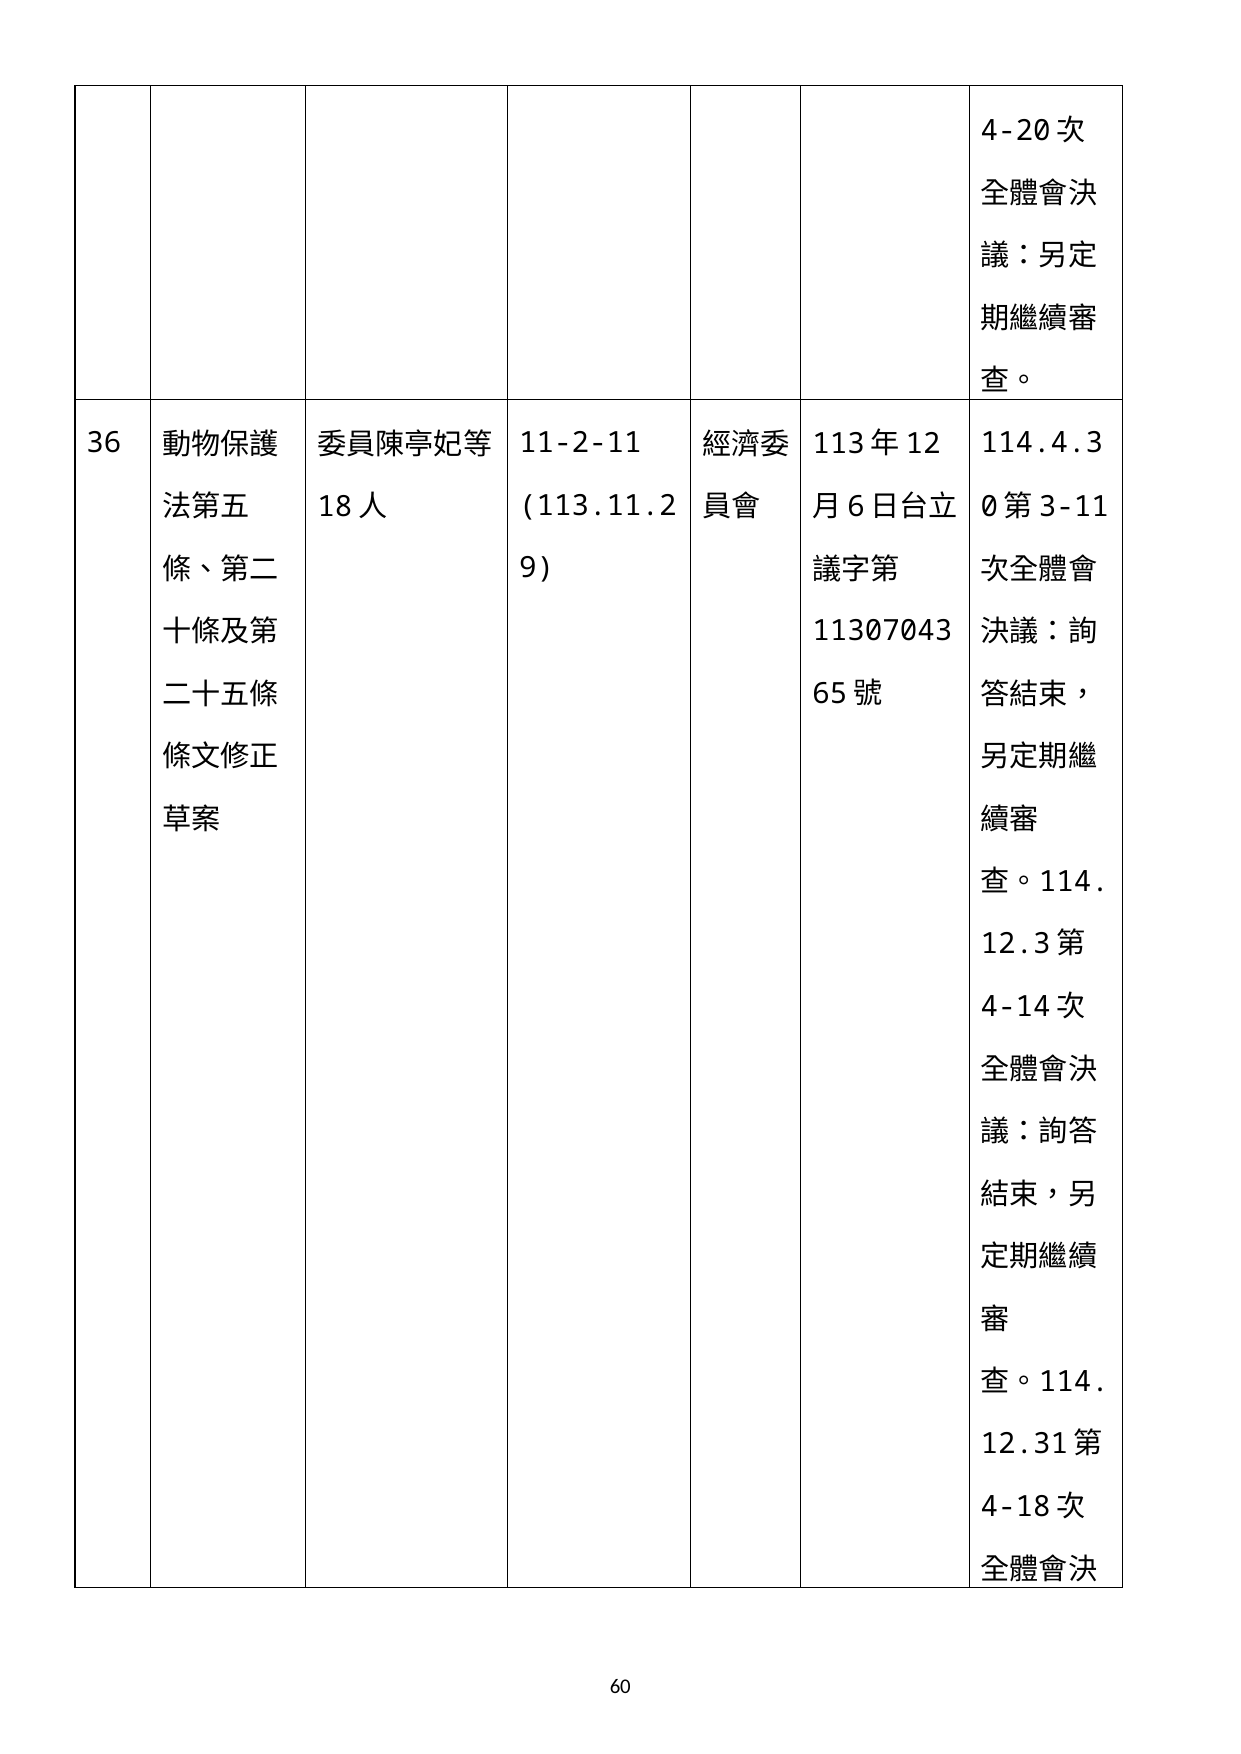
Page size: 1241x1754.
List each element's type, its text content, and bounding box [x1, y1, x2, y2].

table_cell 113年12月6日台立議字第1130704365號 [801, 400, 969, 1587]
table_cell 委員陳亭妃等18人 [306, 400, 507, 1587]
table_cell 11-2-11 (113.11.29) [508, 400, 690, 1587]
table_cell 經濟委員會 [691, 400, 800, 1587]
table_cell 4-20次全體會決議：另定期繼續審查。 [970, 86, 1122, 399]
table_cell [76, 86, 150, 399]
table_cell [151, 86, 305, 399]
table_cell 動物保護法第五條、第二十條及第二十五條條文修正草案 [151, 400, 305, 1587]
table_cell 114.4.30第3-11次全體會決議：詢答結束，另定期繼續審查。114.12.3第4-14次全體會決議：詢答結束，另定期繼續審查。114.12.31第4-18次全體會決 [970, 400, 1122, 1587]
table_cell 36 [76, 400, 150, 1587]
table_cell [508, 86, 690, 399]
table_cell [801, 86, 969, 399]
table_cell [306, 86, 507, 399]
table_cell [691, 86, 800, 399]
